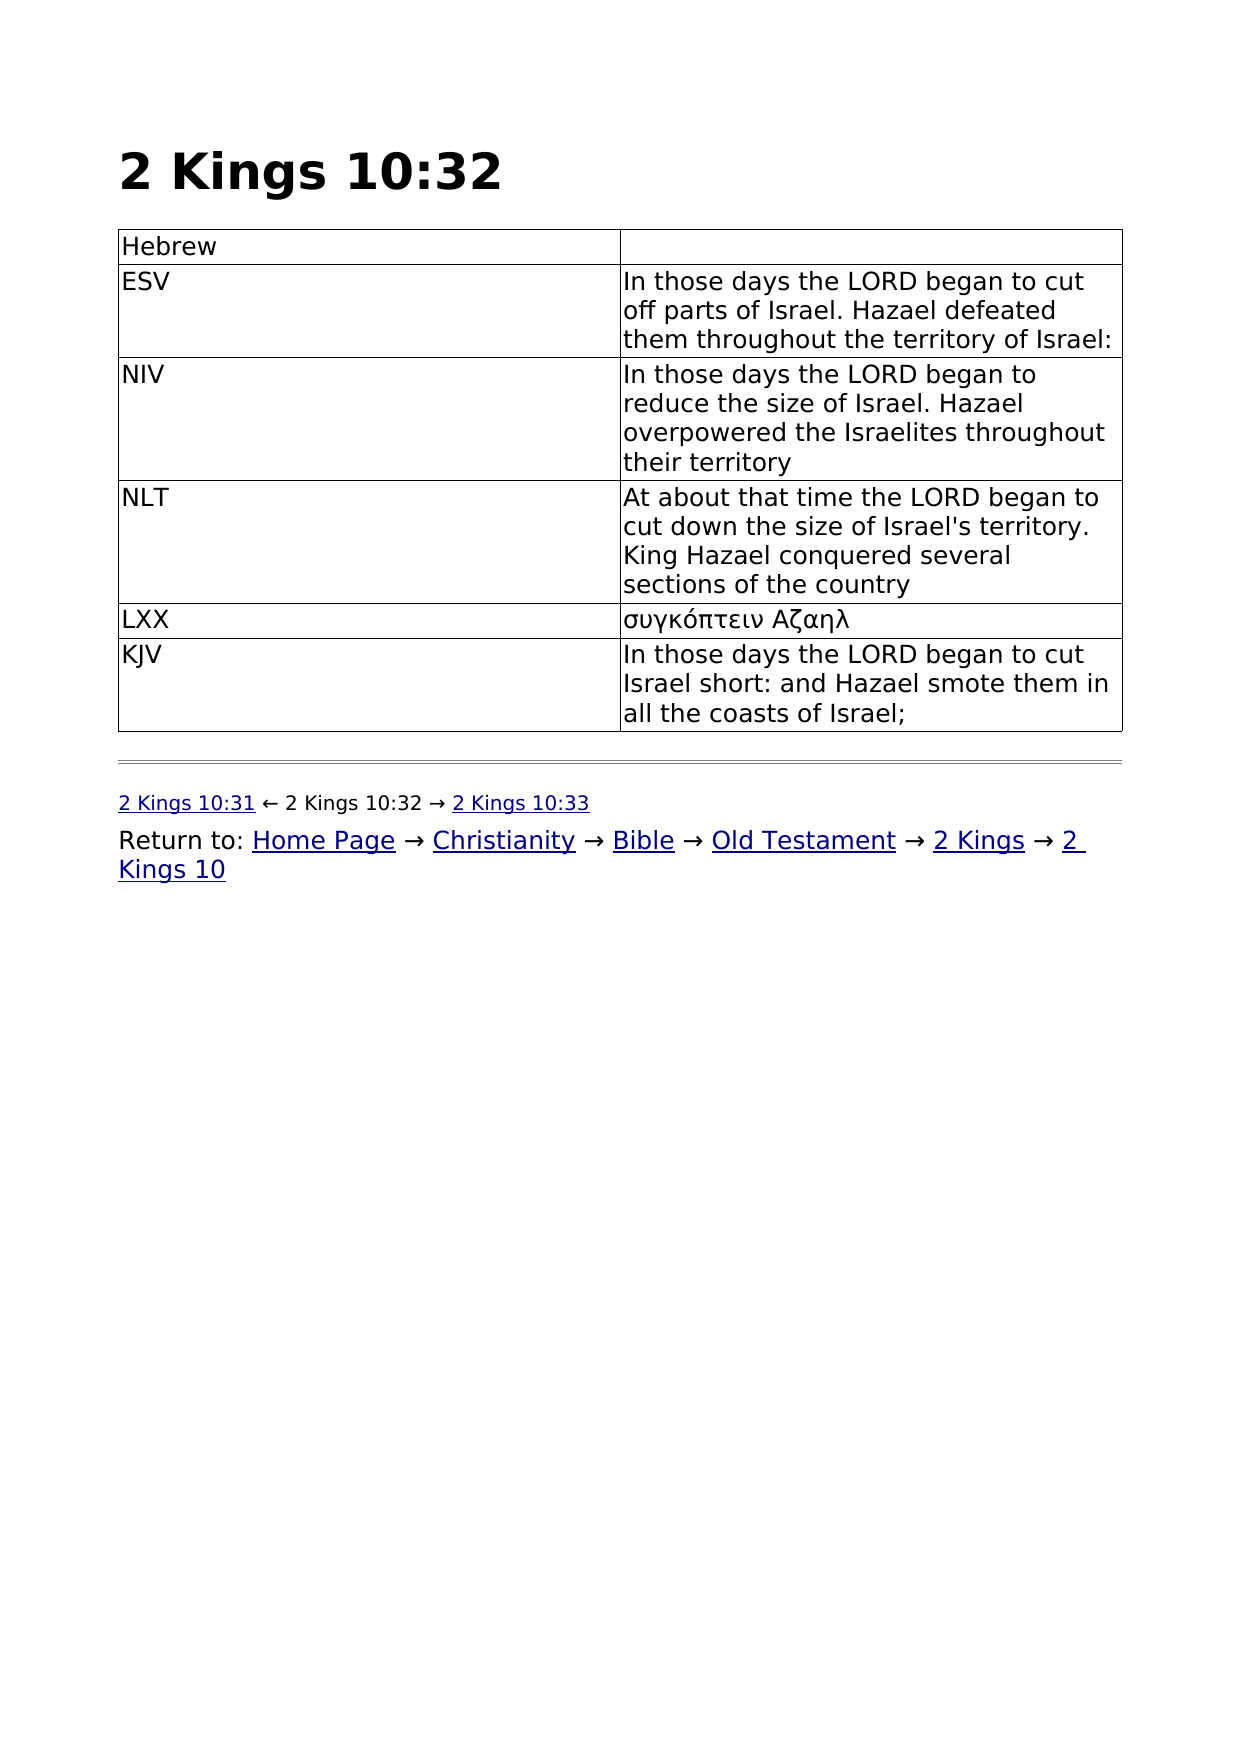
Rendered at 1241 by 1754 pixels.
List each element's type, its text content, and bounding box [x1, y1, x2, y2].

table_cell NLT [119, 481, 620, 602]
table_header [621, 230, 1122, 264]
table_cell In those days the LORD began to cut off parts of Israel. Hazael defeated them throughout the territory of Israel: [621, 265, 1122, 357]
table_cell συγκόπτειν Αζαηλ [621, 604, 1122, 637]
table_cell NIV [119, 358, 620, 480]
table_header Hebrew [119, 230, 620, 264]
table_cell ESV [119, 265, 620, 357]
table_cell KJV [119, 639, 620, 731]
text Return to: Home Page → Christianity → Bible → Old Testament → 2 Kings → 2 Kings 10 [118, 826, 1122, 884]
subtitle 2 Kings 10:32 [118, 143, 1122, 201]
text 2 Kings 10:31 ← 2 Kings 10:32 → 2 Kings 10:33 [118, 792, 1122, 826]
table_cell At about that time the LORD began to cut down the size of Israel's territory. King Hazael conquered several sections of the country [621, 481, 1122, 602]
table_cell In those days the LORD began to reduce the size of Israel. Hazael overpowered the Israelites throughout their territory [621, 358, 1122, 480]
table_cell In those days the LORD began to cut Israel short: and Hazael smote them in all the coasts of Israel; [621, 639, 1122, 731]
table_cell LXX [119, 604, 620, 637]
